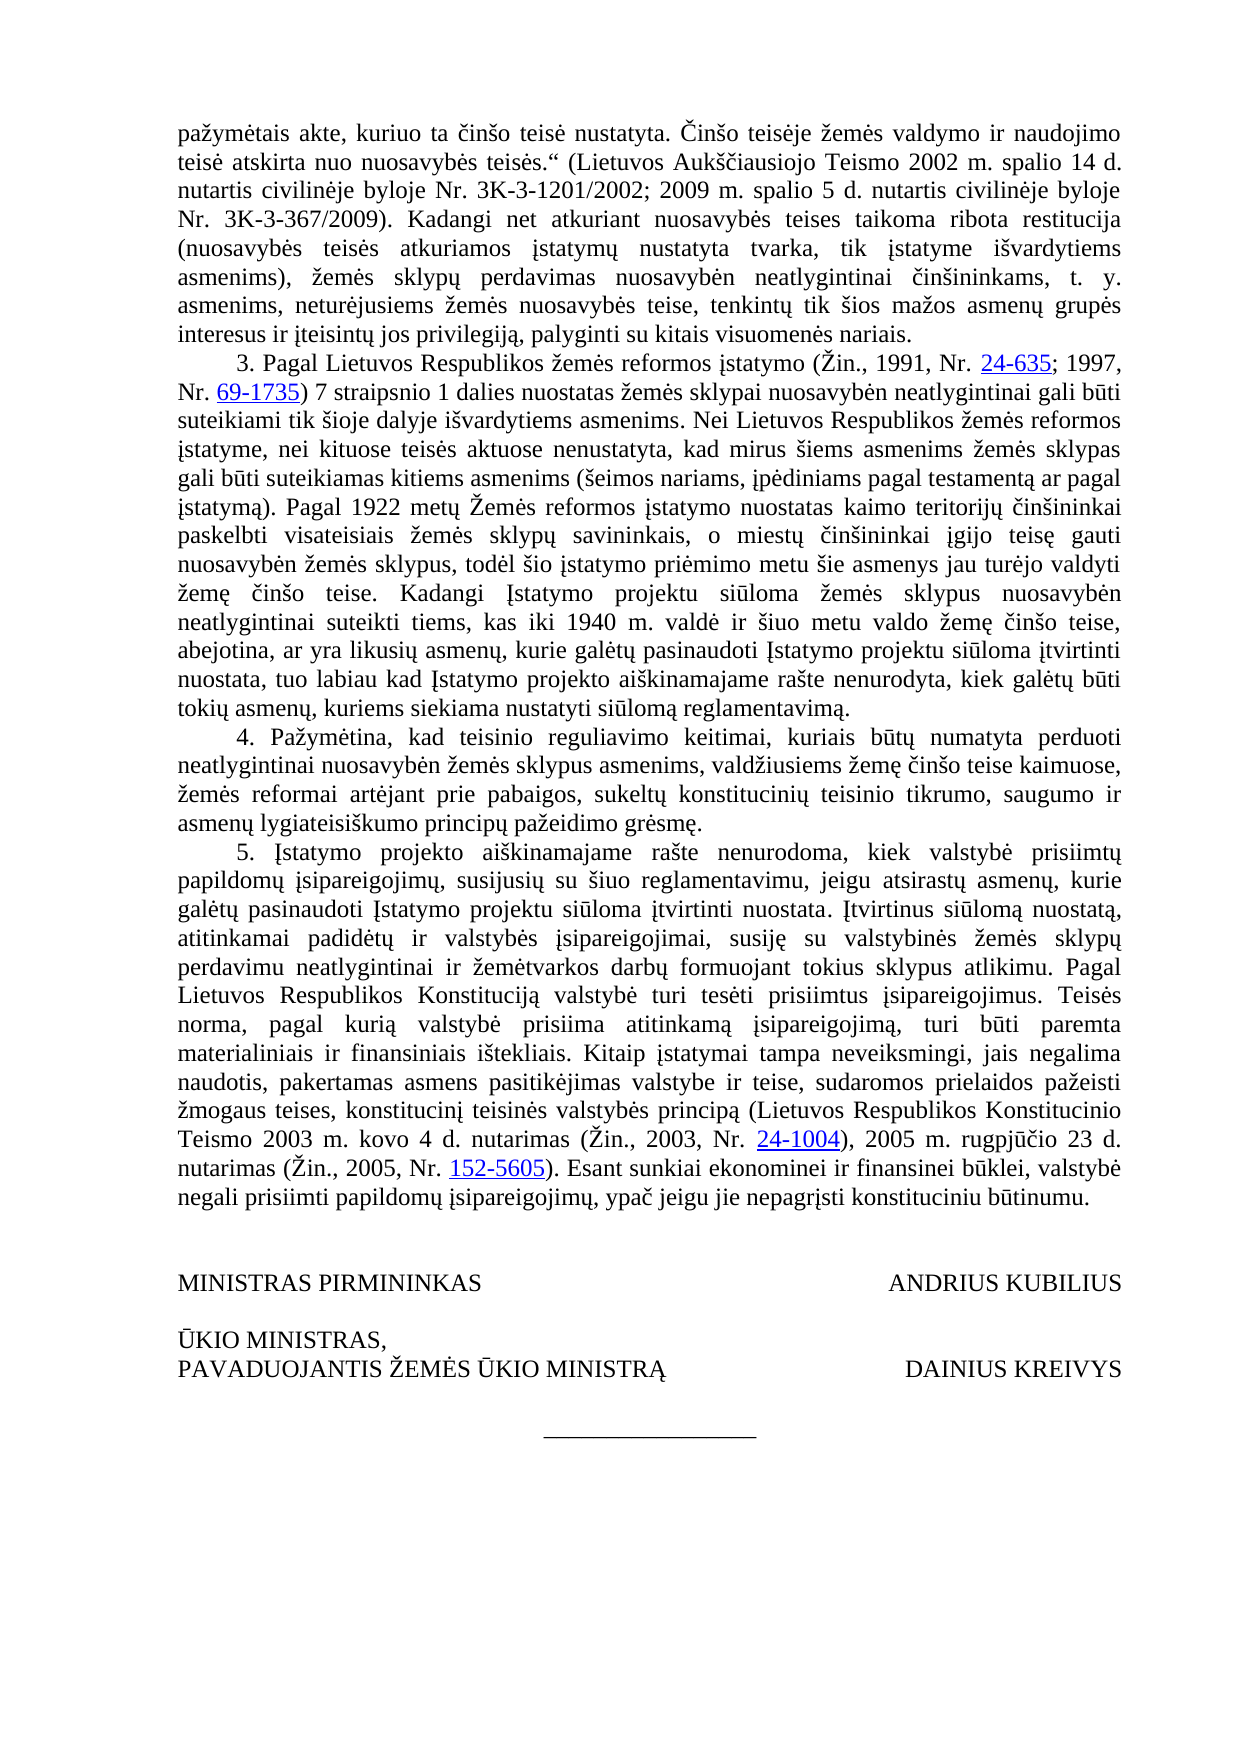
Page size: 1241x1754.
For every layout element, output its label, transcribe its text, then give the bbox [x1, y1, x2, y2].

text 5. Įstatymo projekto aiškinamajame rašte nenurodoma, kiek valstybė prisiimtų papildomų įsipareigojimų, susijusių su šiuo reglamentavimu, jeigu atsirastų asmenų, kurie galėtų pasinaudoti Įstatymo projektu siūloma įtvirtinti nuostata. Įtvirtinus siūlomą nuostatą, atitinkamai padidėtų ir valstybės įsipareigojimai, susiję su valstybinės žemės sklypų perdavimu neatlygintinai ir žemėtvarkos darbų formuojant tokius sklypus atlikimu. Pagal Lietuvos Respublikos Konstituciją valstybė turi tesėti prisiimtus įsipareigojimus. Teisės norma, pagal kurią valstybė prisiima atitinkamą įsipareigojimą, turi būti paremta materialiniais ir finansiniais ištekliais. Kitaip įstatymai tampa neveiksmingi, jais negalima naudotis, pakertamas asmens pasitikėjimas valstybe ir teise, sudaromos prielaidos pažeisti žmogaus teises, konstitucinį teisinės valstybės principą (Lietuvos Respublikos Konstitucinio Teismo 2003 m. kovo 4 d. nutarimas (Žin., 2003, Nr. 24-1004), 2005 m. rugpjūčio 23 d. nutarimas (Žin., 2005, Nr. 152-5605). Esant sunkiai ekonominei ir finansinei būklei, valstybė negali prisiimti papildomų įsipareigojimų, ypač jeigu jie nepagrįsti konstituciniu būtinumu. [177, 837, 1122, 1211]
text pažymėtais akte, kuriuo ta činšo teisė nustatyta. Činšo teisėje žemės valdymo ir naudojimo teisė atskirta nuo nuosavybės teisės.“ (Lietuvos Aukščiausiojo Teismo 2002 m. spalio 14 d. nutartis civilinėje byloje Nr. 3K-3-1201/2002; 2009 m. spalio 5 d. nutartis civilinėje byloje Nr. 3K-3-367/2009). Kadangi net atkuriant nuosavybės teises taikoma ribota restitucija (nuosavybės teisės atkuriamos įstatymų nustatyta tvarka, tik įstatyme išvardytiems asmenims), žemės sklypų perdavimas nuosavybėn neatlygintinai činšininkams, t. y. asmenims, neturėjusiems žemės nuosavybės teise, tenkintų tik šios mažos asmenų grupės interesus ir įteisintų jos privilegiją, palyginti su kitais visuomenės nariais. [177, 118, 1122, 348]
text _________________ [177, 1412, 1122, 1441]
text ŪKIO MINISTRAS, [177, 1326, 1122, 1354]
text MINISTRAS PIRMININKAS ANDRIUS KUBILIUS [177, 1268, 1122, 1297]
text 3. Pagal Lietuvos Respublikos žemės reformos įstatymo (Žin., 1991, Nr. 24-635; 1997, Nr. 69-1735) 7 straipsnio 1 dalies nuostatas žemės sklypai nuosavybėn neatlygintinai gali būti suteikiami tik šioje dalyje išvardytiems asmenims. Nei Lietuvos Respublikos žemės reformos įstatyme, nei kituose teisės aktuose nenustatyta, kad mirus šiems asmenims žemės sklypas gali būti suteikiamas kitiems asmenims (šeimos nariams, įpėdiniams pagal testamentą ar pagal įstatymą). Pagal 1922 metų Žemės reformos įstatymo nuostatas kaimo teritorijų činšininkai paskelbti visateisiais žemės sklypų savininkais, o miestų činšininkai įgijo teisę gauti nuosavybėn žemės sklypus, todėl šio įstatymo priėmimo metu šie asmenys jau turėjo valdyti žemę činšo teise. Kadangi Įstatymo projektu siūloma žemės sklypus nuosavybėn neatlygintinai suteikti tiems, kas iki 1940 m. valdė ir šiuo metu valdo žemę činšo teise, abejotina, ar yra likusių asmenų, kurie galėtų pasinaudoti Įstatymo projektu siūloma įtvirtinti nuostata, tuo labiau kad Įstatymo projekto aiškinamajame rašte nenurodyta, kiek galėtų būti tokių asmenų, kuriems siekiama nustatyti siūlomą reglamentavimą. [177, 348, 1122, 722]
text PAVADUOJANTIS ŽEMĖS ŪKIO MINISTRĄ DAINIUS KREIVYS [177, 1354, 1122, 1383]
text 4. Pažymėtina, kad teisinio reguliavimo keitimai, kuriais būtų numatyta perduoti neatlygintinai nuosavybėn žemės sklypus asmenims, valdžiusiems žemę činšo teise kaimuose, žemės reformai artėjant prie pabaigos, sukeltų konstitucinių teisinio tikrumo, saugumo ir asmenų lygiateisiškumo principų pažeidimo grėsmę. [177, 722, 1122, 837]
